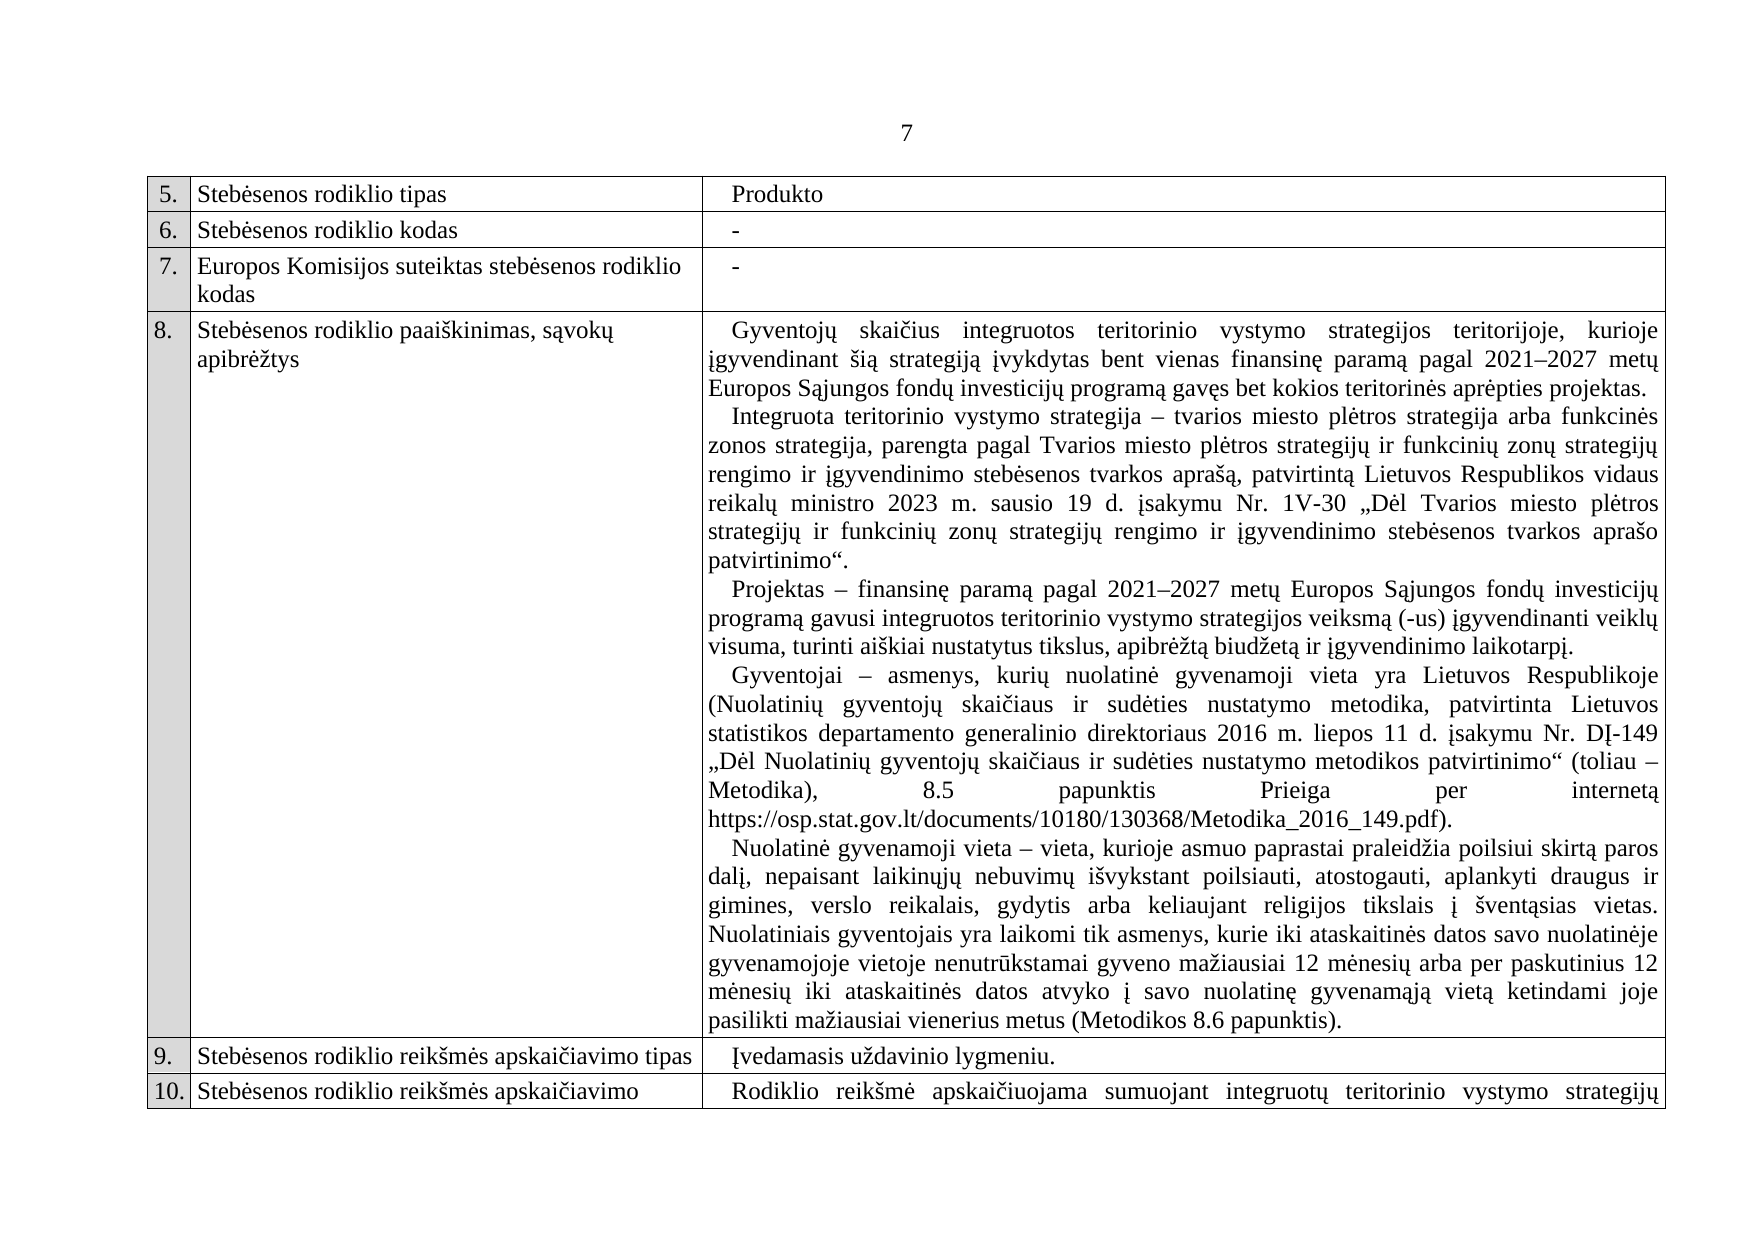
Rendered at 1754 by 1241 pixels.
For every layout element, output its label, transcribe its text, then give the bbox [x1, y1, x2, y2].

table_cell Rodiklio reikšmė apskaičiuojama sumuojant integruotų teritorinio vystymo strategijų [703, 1074, 1665, 1108]
table_cell 9. [148, 1038, 190, 1072]
table_cell Stebėsenos rodiklio reikšmės apskaičiavimo tipas [191, 1038, 702, 1072]
table_cell Produkto [703, 177, 1665, 211]
table_cell - [703, 248, 1665, 311]
table_cell Įvedamasis uždavinio lygmeniu. [703, 1038, 1665, 1072]
table_cell - [703, 212, 1665, 247]
table_cell Stebėsenos rodiklio reikšmės apskaičiavimo [191, 1074, 702, 1108]
table_cell Stebėsenos rodiklio paaiškinimas, sąvokų apibrėžtys [191, 312, 702, 1037]
table_cell Europos Komisijos suteiktas stebėsenos rodiklio kodas [191, 248, 702, 311]
table_cell 5. [148, 177, 190, 211]
table_cell 7. [148, 248, 190, 311]
table_cell Gyventojų skaičius integruotos teritorinio vystymo strategijos teritorijoje, kurioje įgyvendinant šią strategiją įvykdytas bent vienas finansinę paramą pagal 2021–2027 metų Europos Sąjungos fondų investicijų programą gavęs bet kokios teritorinės aprėpties projektas. Integruota teritorinio vystymo strategija – tvarios miesto plėtros strategija arba funkcinės zonos strategija, parengta pagal Tvarios miesto plėtros strategijų ir funkcinių zonų strategijų rengimo ir įgyvendinimo stebėsenos tvarkos aprašą, patvirtintą Lietuvos Respublikos vidaus reikalų ministro 2023 m. sausio 19 d. įsakymu Nr. 1V-30 „Dėl Tvarios miesto plėtros strategijų ir funkcinių zonų strategijų rengimo ir įgyvendinimo stebėsenos tvarkos aprašo patvirtinimo“. Projektas – finansinę paramą pagal 2021–2027 metų Europos Sąjungos fondų investicijų programą gavusi integruotos teritorinio vystymo strategijos veiksmą (-us) įgyvendinanti veiklų visuma, turinti aiškiai nustatytus tikslus, apibrėžtą biudžetą ir įgyvendinimo laikotarpį. Gyventojai – asmenys, kurių nuolatinė gyvenamoji vieta yra Lietuvos Respublikoje (Nuolatinių gyventojų skaičiaus ir sudėties nustatymo metodika, patvirtinta Lietuvos statistikos departamento generalinio direktoriaus 2016 m. liepos 11 d. įsakymu Nr. DĮ-149 „Dėl Nuolatinių gyventojų skaičiaus ir sudėties nustatymo metodikos patvirtinimo“ (toliau – Metodika), 8.5 papunktis Prieiga per internetą https://osp.stat.gov.lt/documents/10180/130368/Metodika_2016_149.pdf). Nuolatinė gyvenamoji vieta – vieta, kurioje asmuo paprastai praleidžia poilsiui skirtą paros dalį, nepaisant laikinųjų nebuvimų išvykstant poilsiauti, atostogauti, aplankyti draugus ir gimines, verslo reikalais, gydytis arba keliaujant religijos tikslais į šventąsias vietas. Nuolatiniais gyventojais yra laikomi tik asmenys, kurie iki ataskaitinės datos savo nuolatinėje gyvenamojoje vietoje nenutrūkstamai gyveno mažiausiai 12 mėnesių arba per paskutinius 12 mėnesių iki ataskaitinės datos atvyko į savo nuolatinę gyvenamąją vietą ketindami joje pasilikti mažiausiai vienerius metus (Metodikos 8.6 papunktis). [703, 312, 1665, 1037]
table_cell Stebėsenos rodiklio tipas [191, 177, 702, 211]
table_cell 6. [148, 212, 190, 247]
table_cell Stebėsenos rodiklio kodas [191, 212, 702, 247]
table_cell 8. [148, 312, 190, 1037]
table_cell 10. [148, 1074, 190, 1108]
